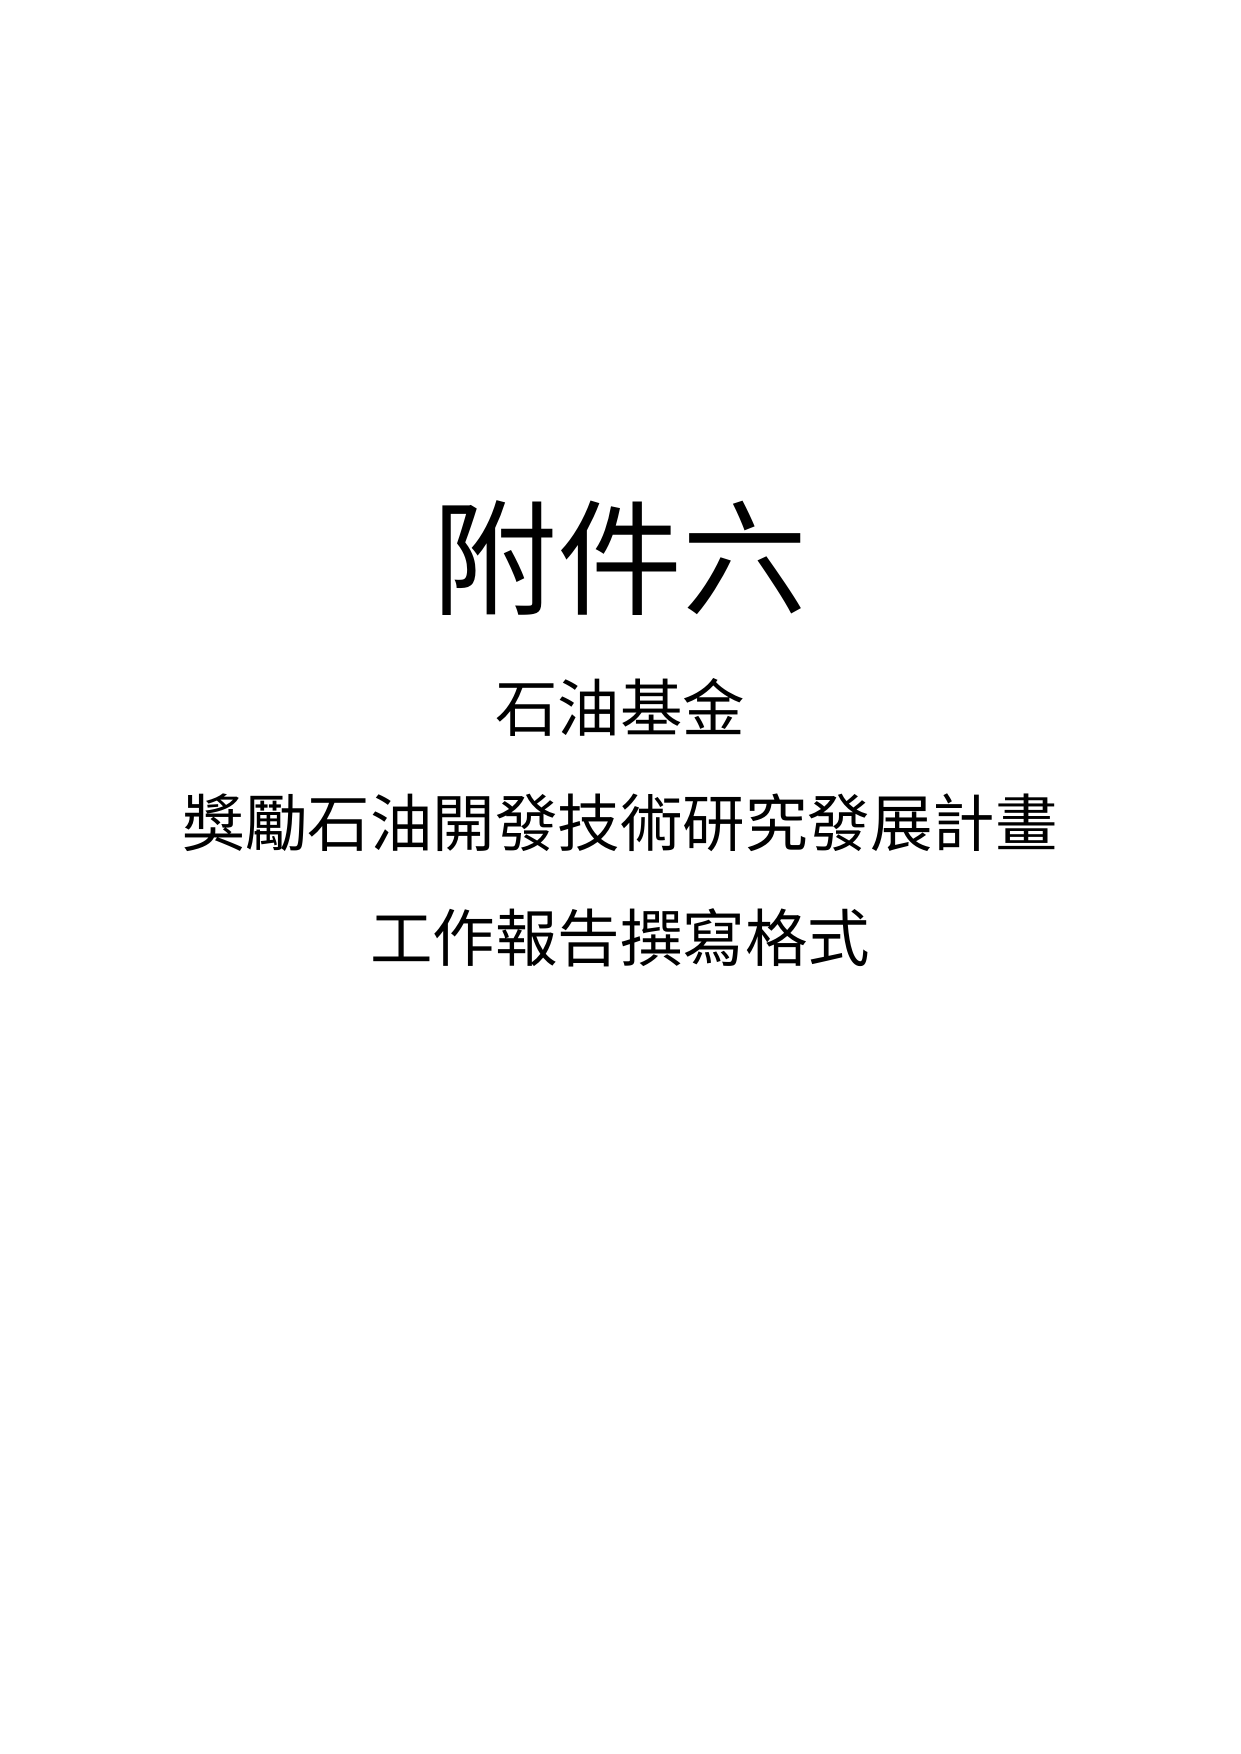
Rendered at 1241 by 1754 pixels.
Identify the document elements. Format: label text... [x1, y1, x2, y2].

text 工作報告撰寫格式 [118, 877, 1122, 992]
text 獎勵石油開發技術研究發展計畫 [118, 762, 1122, 877]
text 附件六 [118, 455, 1122, 647]
text 石油基金 [118, 647, 1122, 762]
